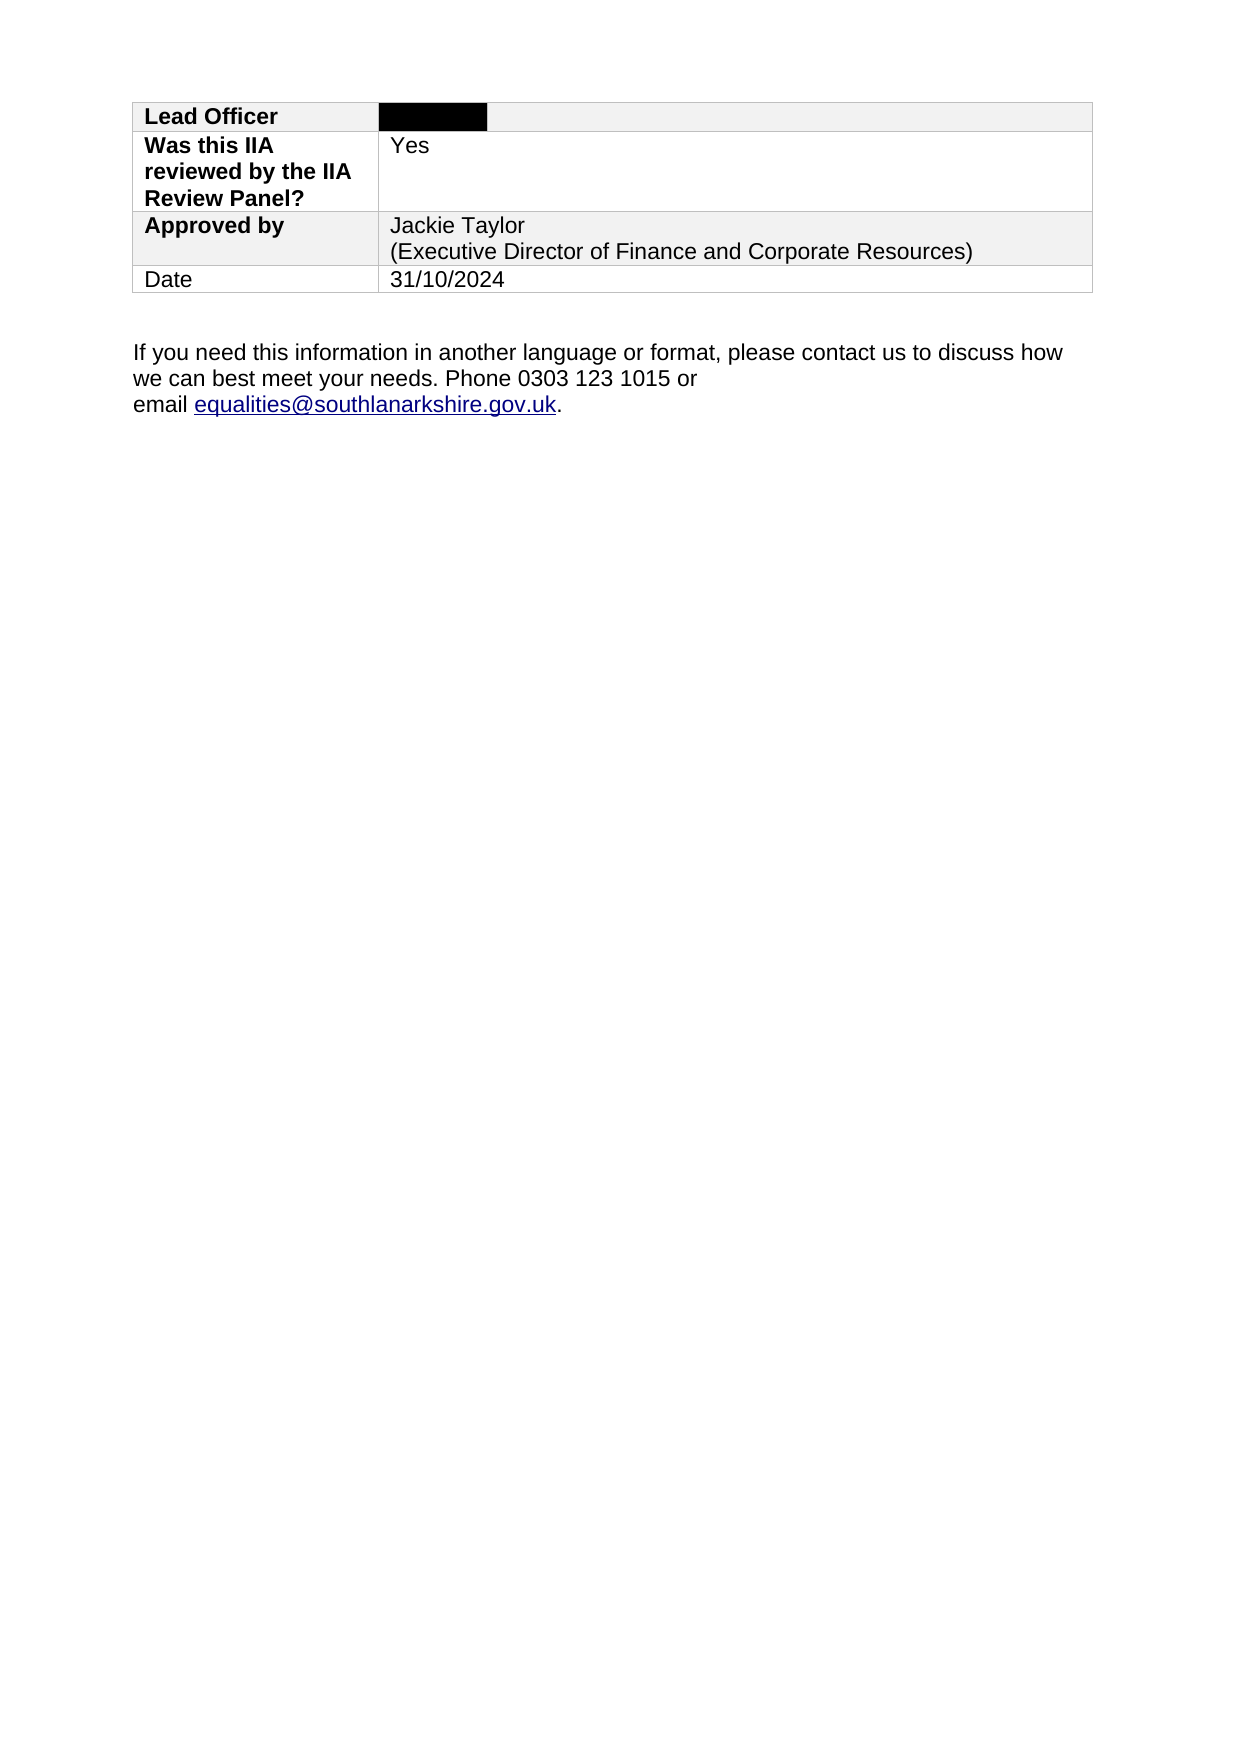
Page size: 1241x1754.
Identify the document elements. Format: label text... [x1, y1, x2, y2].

table_cell 31/10/2024 [379, 266, 1092, 292]
table_cell Date [133, 266, 378, 292]
table_cell Yes [379, 132, 1092, 211]
table_cell [379, 103, 487, 131]
table_cell Approved by [133, 212, 378, 265]
table_cell [488, 103, 1092, 131]
table_cell Lead Officer [133, 103, 378, 131]
table_cell Was this IIA reviewed by the IIA Review Panel? [133, 132, 378, 211]
text If you need this information in another language or format, please contact us to discuss how we can best meet your needs. Phone 0303 123 1015 or email equalities@southlanarkshire.gov.uk. [133, 338, 1093, 418]
table_cell Jackie Taylor (Executive Director of Finance and Corporate Resources) [379, 212, 1092, 265]
